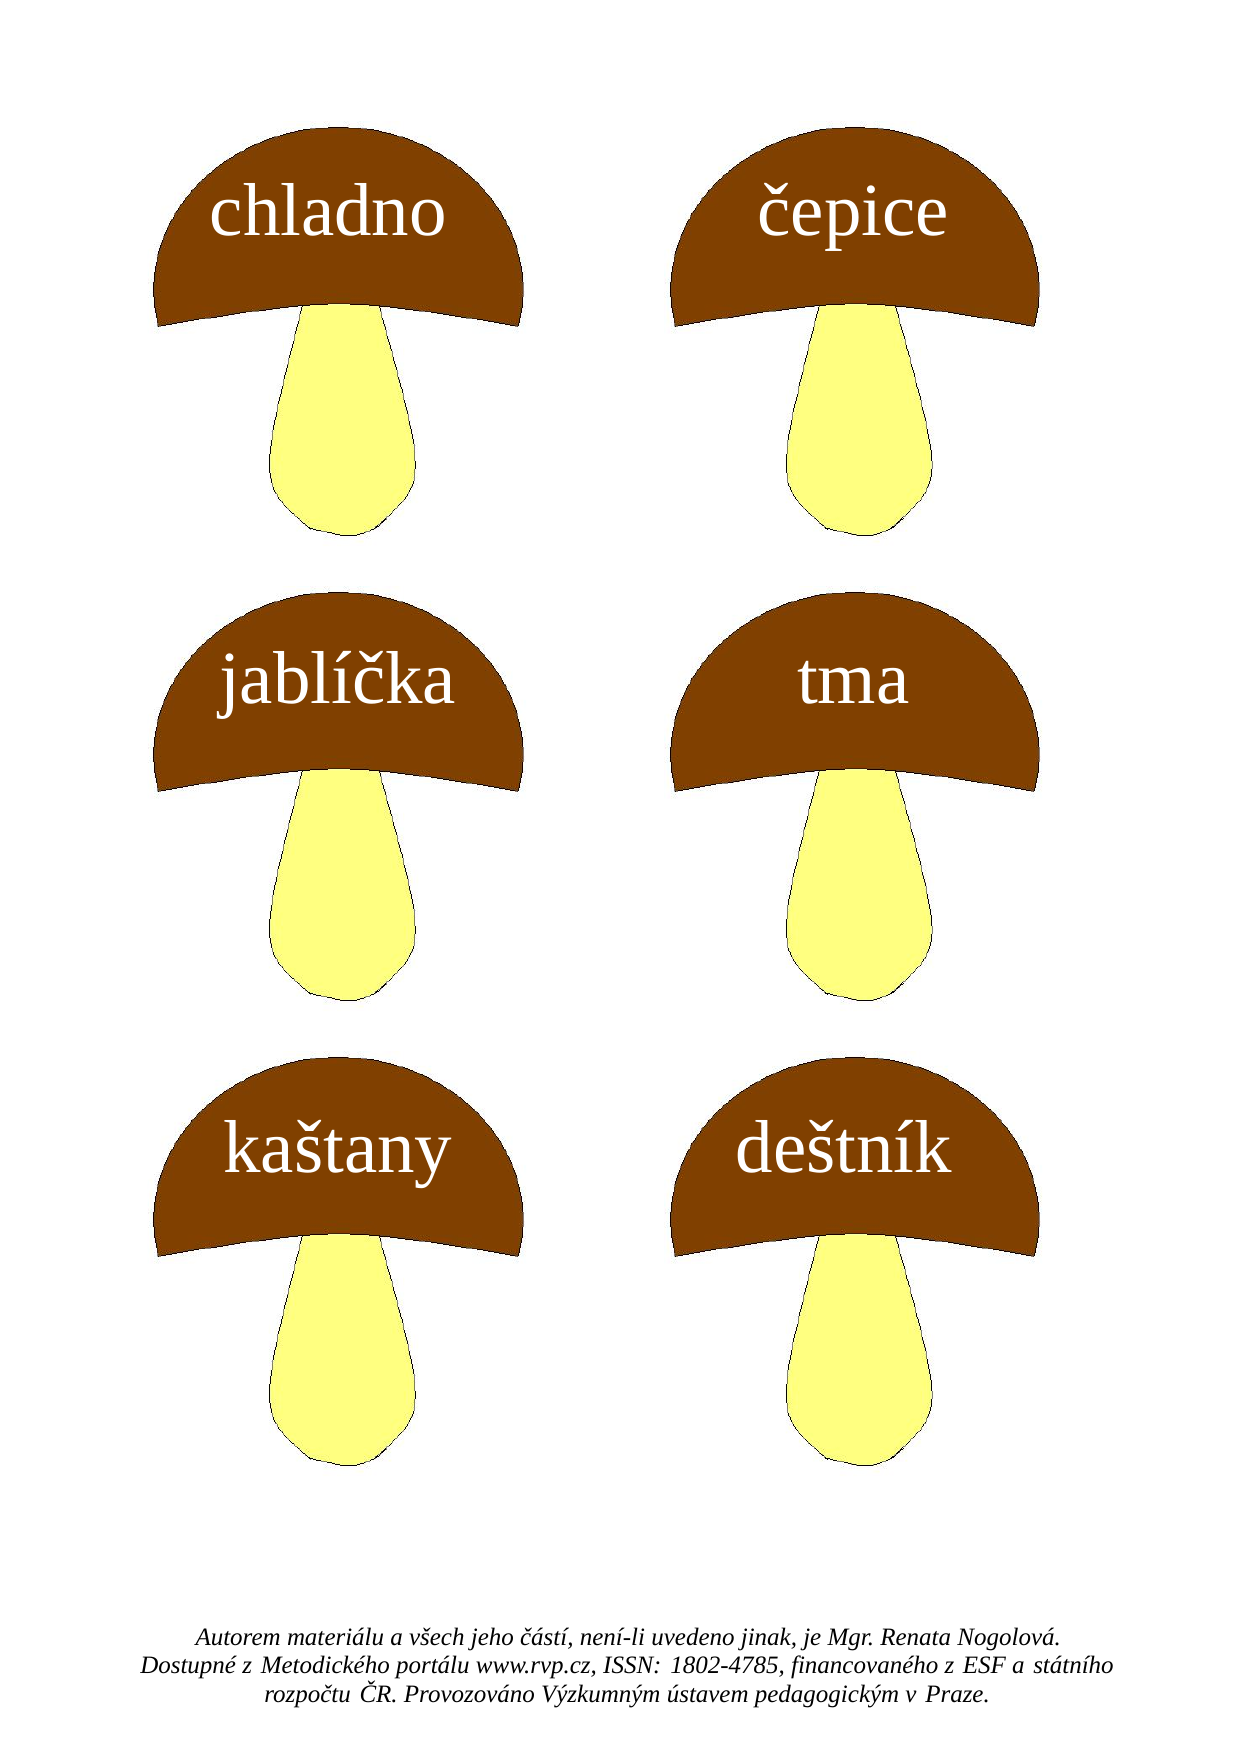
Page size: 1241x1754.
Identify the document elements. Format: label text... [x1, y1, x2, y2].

text čepice [752, 165, 955, 251]
text jablíčka [208, 634, 467, 720]
picture [147, 586, 534, 1012]
text tma [752, 634, 955, 720]
text deštník [714, 1102, 973, 1189]
picture [664, 1051, 1050, 1477]
text kaštany [208, 1102, 467, 1189]
picture [147, 121, 534, 547]
text chladno [189, 165, 467, 251]
picture [147, 1051, 534, 1477]
picture [664, 586, 1050, 1012]
picture [664, 121, 1050, 547]
